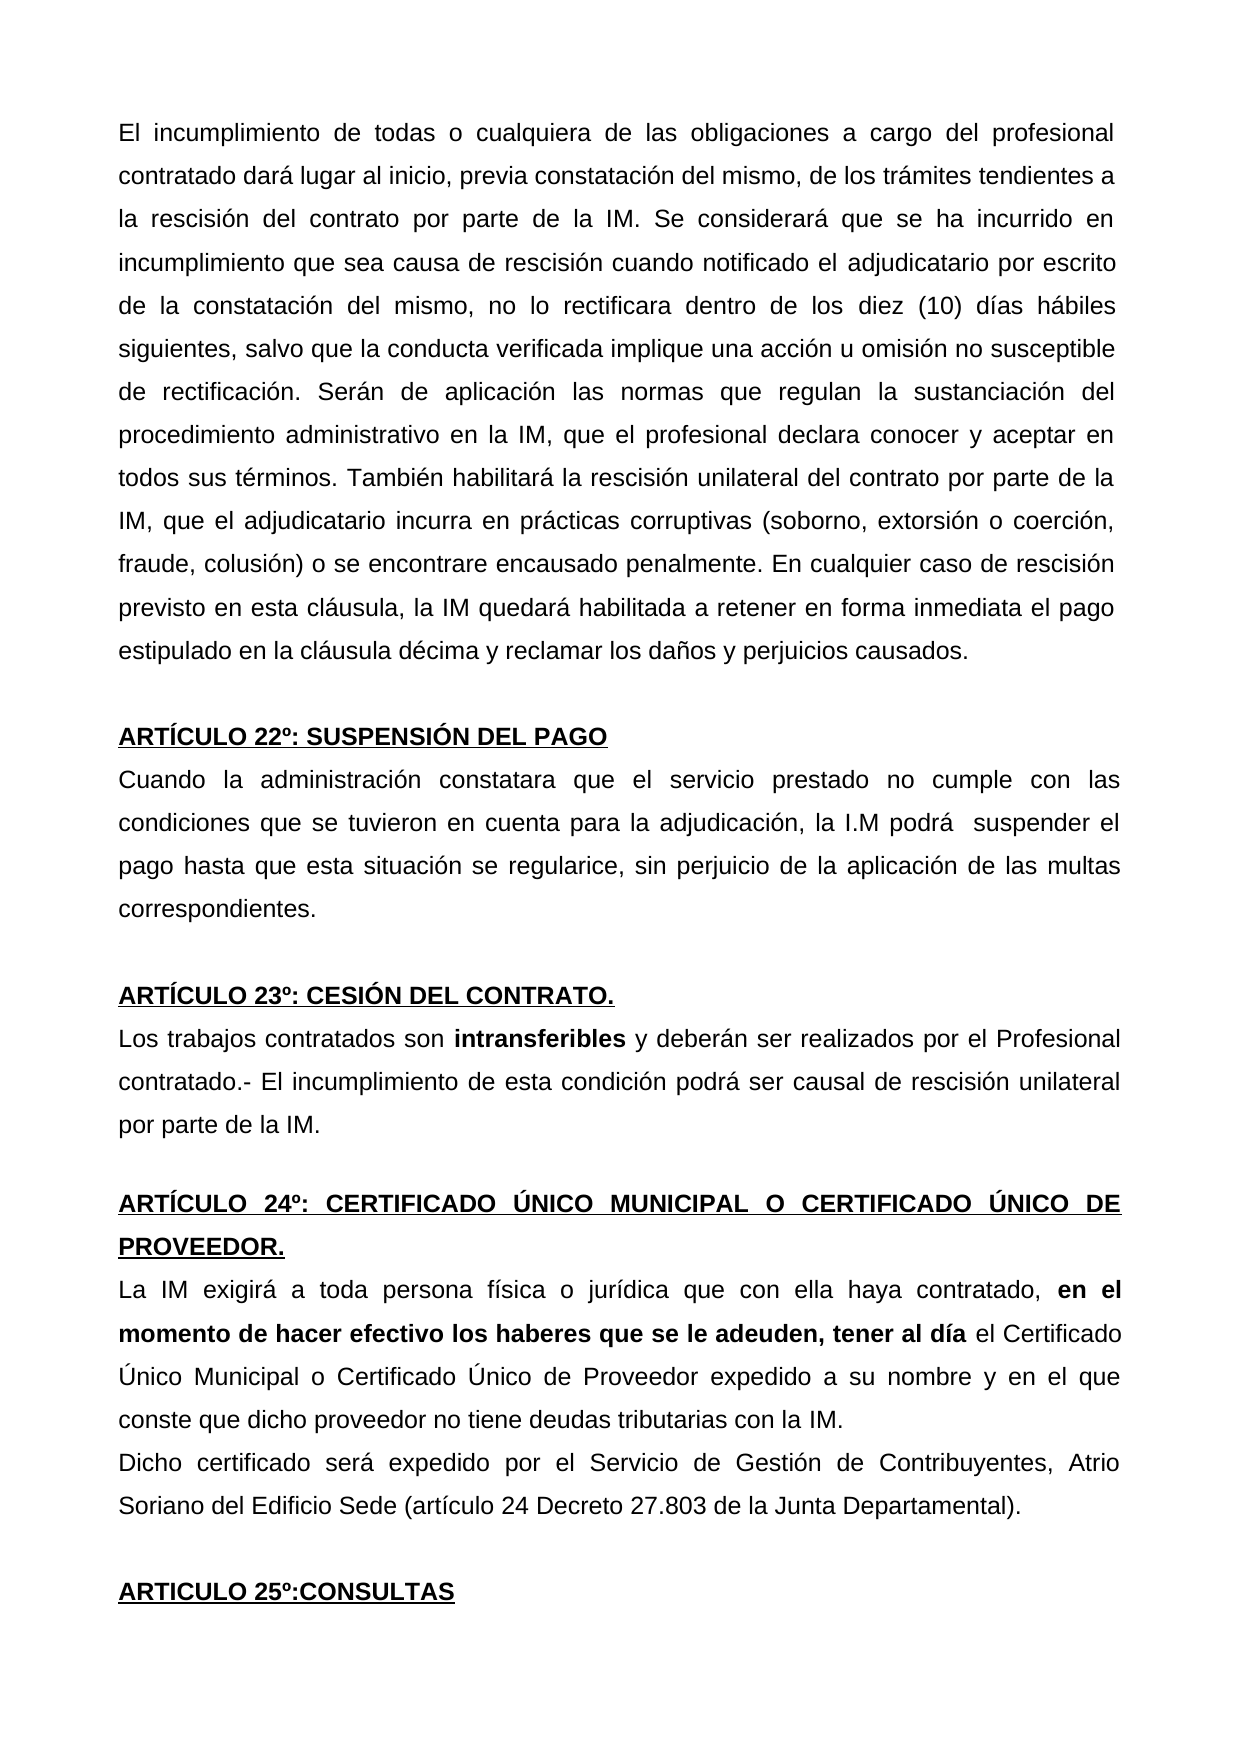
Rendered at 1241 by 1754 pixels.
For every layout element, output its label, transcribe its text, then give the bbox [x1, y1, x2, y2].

text La IM exigirá a toda persona física o jurídica que con ella haya contratado, en el momento de hacer efectivo los haberes que se le adeuden, tener al día el Certificado Único Municipal o Certificado Único de Proveedor expedido a su nombre y en el que conste que dicho proveedor no tiene deudas tributarias con la IM. [118, 1275, 1122, 1433]
text ARTÍCULO 22º: SUSPENSIÓN DEL PAGO [118, 722, 1116, 751]
text Los trabajos contratados son intransferibles y deberán ser realizados por el Profesional contratado.- El incumplimiento de esta condición podrá ser causal de rescisión unilateral por parte de la IM. [118, 1024, 1122, 1139]
text Dicho certificado será expedido por el Servicio de Gestión de Contribuyentes, Atrio Soriano del Edificio Sede (artículo 24 Decreto 27.803 de la Junta Departamental). [118, 1448, 1122, 1520]
text ARTÍCULO 24º: CERTIFICADO ÚNICO MUNICIPAL O CERTIFICADO ÚNICO DE [118, 1189, 1122, 1214]
text Cuando la administración constatara que el servicio prestado no cumple con las condiciones que se tuvieron en cuenta para la adjudicación, la I.M podrá suspender el pago hasta que esta situación se regularice, sin perjuicio de la aplicación de las multas correspondientes. [118, 765, 1122, 923]
text El incumplimiento de todas o cualquiera de las obligaciones a cargo del profesional contratado dará lugar al inicio, previa constatación del mismo, de los trámites tendientes a la rescisión del contrato por parte de la IM. Se considerará que se ha incurrido en incumplimiento que sea causa de rescisión cuando notificado el adjudicatario por escrito de la constatación del mismo, no lo rectificara dentro de los diez (10) días hábiles siguientes, salvo que la conducta verificada implique una acción u omisión no susceptible de rectificación. Serán de aplicación las normas que regulan la sustanciación del procedimiento administrativo en la IM, que el profesional declara conocer y aceptar en todos sus términos. También habilitará la rescisión unilateral del contrato por parte de la IM, que el adjudicatario incurra en prácticas corruptivas (soborno, extorsión o coerción, fraude, colusión) o se encontrare encausado penalmente. En cualquier caso de rescisión previsto en esta cláusula, la IM quedará habilitada a retener en forma inmediata el pago estipulado en la cláusula décima y reclamar los daños y perjuicios causados. [118, 118, 1116, 664]
text ARTÍCULO 23º: CESIÓN DEL CONTRATO. [118, 981, 1122, 1009]
text ARTICULO 25º:CONSULTAS [118, 1577, 1122, 1606]
text PROVEEDOR. [118, 1215, 1122, 1261]
